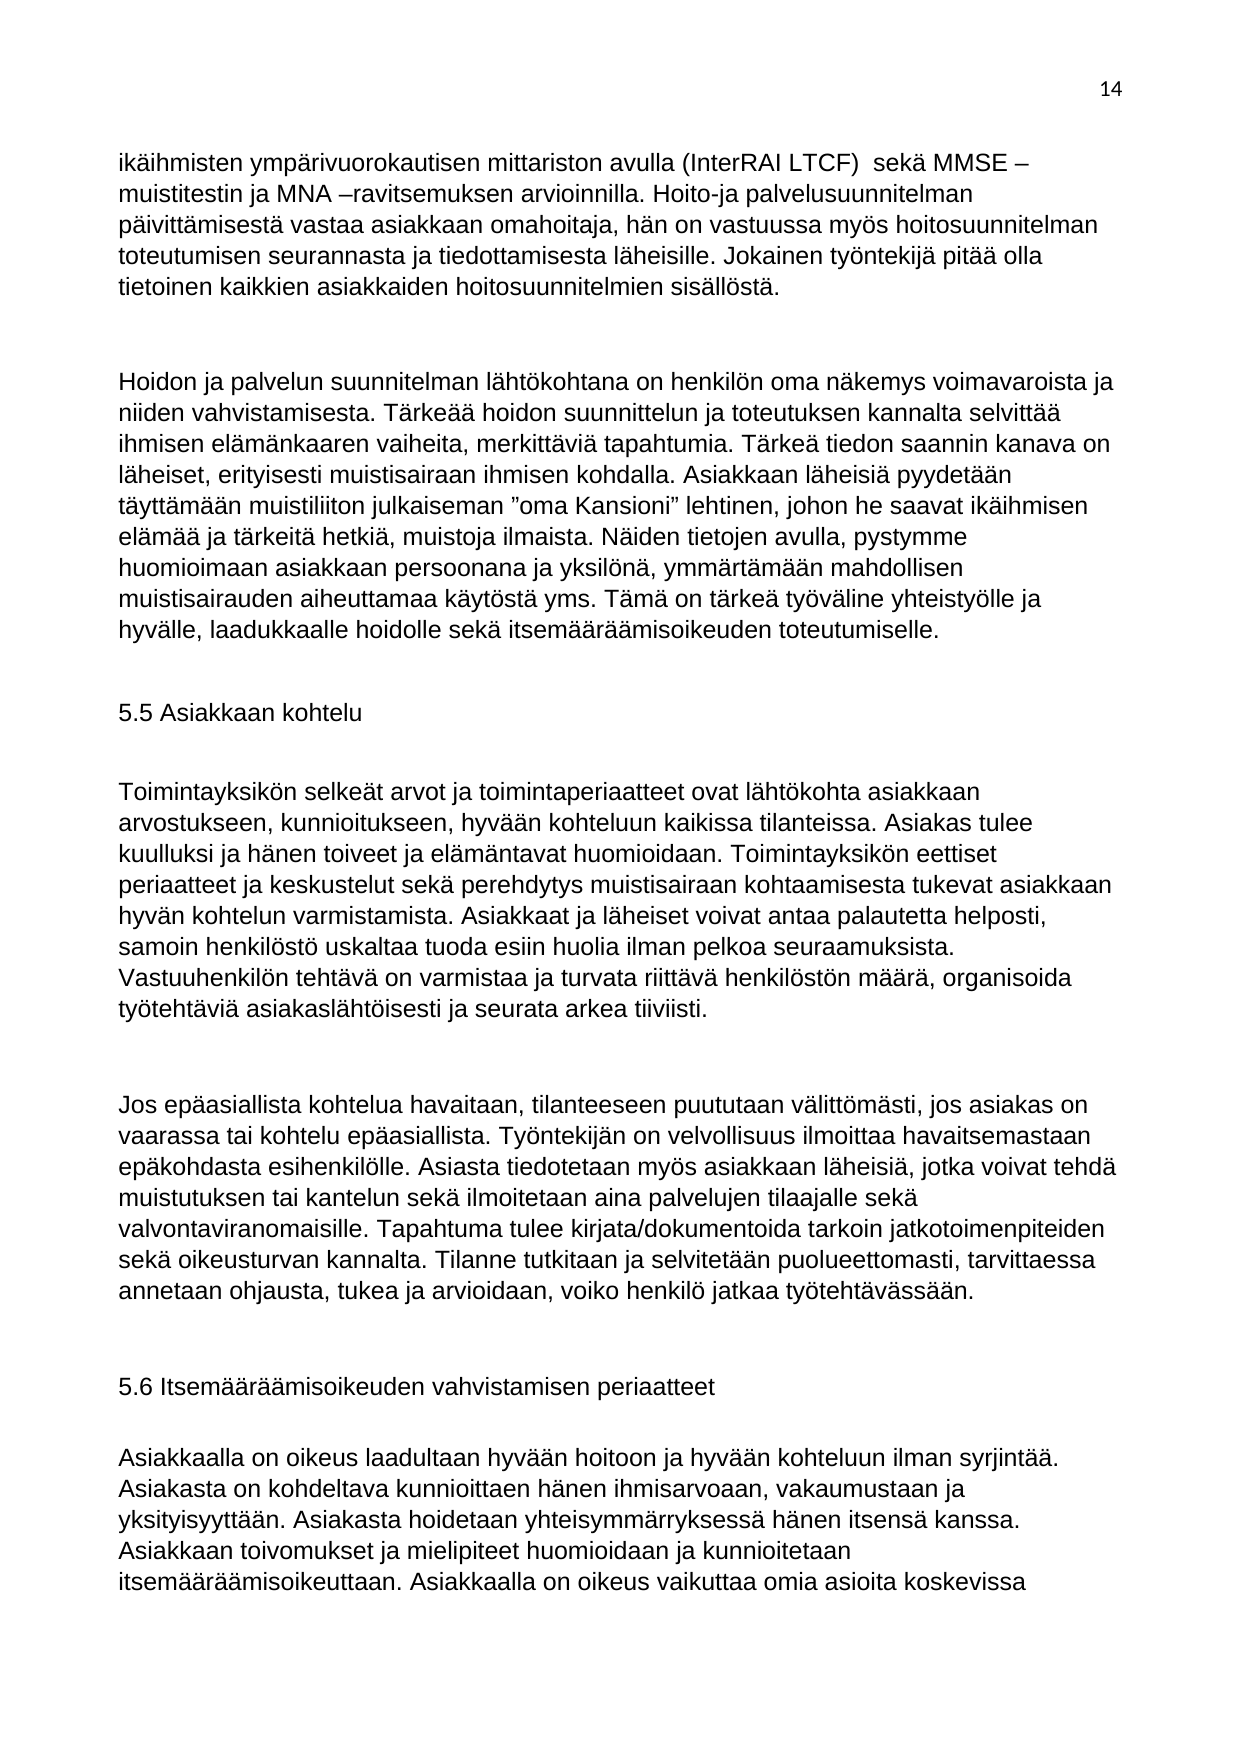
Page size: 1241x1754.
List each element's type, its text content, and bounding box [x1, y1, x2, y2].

text ikäihmisten ympärivuorokautisen mittariston avulla (InterRAI LTCF) sekä MMSE –muistitestin ja MNA –ravitsemuksen arvioinnilla. Hoito-ja palvelusuunnitelman päivittämisestä vastaa asiakkaan omahoitaja, hän on vastuussa myös hoitosuunnitelman toteutumisen seurannasta ja tiedottamisesta läheisille. Jokainen työntekijä pitää olla tietoinen kaikkien asiakkaiden hoitosuunnitelmien sisällöstä. [118, 148, 1122, 301]
text Toimintayksikön selkeät arvot ja toimintaperiaatteet ovat lähtökohta asiakkaan arvostukseen, kunnioitukseen, hyvään kohteluun kaikissa tilanteissa. Asiakas tulee kuulluksi ja hänen toiveet ja elämäntavat huomioidaan. Toimintayksikön eettiset periaatteet ja keskustelut sekä perehdytys muistisairaan kohtaamisesta tukevat asiakkaan hyvän kohtelun varmistamista. Asiakkaat ja läheiset voivat antaa palautetta helposti, samoin henkilöstö uskaltaa tuoda esiin huolia ilman pelkoa seuraamuksista. Vastuuhenkilön tehtävä on varmistaa ja turvata riittävä henkilöstön määrä, organisoida työtehtäviä asiakaslähtöisesti ja seurata arkea tiiviisti. [118, 777, 1122, 1023]
text Asiakkaalla on oikeus laadultaan hyvään hoitoon ja hyvään kohteluun ilman syrjintää. Asiakasta on kohdeltava kunnioittaen hänen ihmisarvoaan, vakaumustaan ja yksityisyyttään. Asiakasta hoidetaan yhteisymmärryksessä hänen itsensä kanssa. Asiakkaan toivomukset ja mielipiteet huomioidaan ja kunnioitetaan itsemääräämisoikeuttaan. Asiakkaalla on oikeus vaikuttaa omia asioita koskevissa [118, 1443, 1122, 1596]
subtitle 5.6 Itsemääräämisoikeuden vahvistamisen periaatteet [118, 1372, 1122, 1440]
text Jos epäasiallista kohtelua havaitaan, tilanteeseen puututaan välittömästi, jos asiakas on vaarassa tai kohtelu epäasiallista. Työntekijän on velvollisuus ilmoittaa havaitsemastaan epäkohdasta esihenkilölle. Asiasta tiedotetaan myös asiakkaan läheisiä, jotka voivat tehdä muistutuksen tai kantelun sekä ilmoitetaan aina palvelujen tilaajalle sekä valvontaviranomaisille. Tapahtuma tulee kirjata/dokumentoida tarkoin jatkotoimenpiteiden sekä oikeusturvan kannalta. Tilanne tutkitaan ja selvitetään puolueettomasti, tarvittaessa annetaan ohjausta, tukea ja arvioidaan, voiko henkilö jatkaa työtehtävässään. [118, 1090, 1122, 1305]
text Hoidon ja palvelun suunnitelman lähtökohtana on henkilön oma näkemys voimavaroista ja niiden vahvistamisesta. Tärkeää hoidon suunnittelun ja toteutuksen kannalta selvittää ihmisen elämänkaaren vaiheita, merkittäviä tapahtumia. Tärkeä tiedon saannin kanava on läheiset, erityisesti muistisairaan ihmisen kohdalla. Asiakkaan läheisiä pyydetään täyttämään muistiliiton julkaiseman ”oma Kansioni” lehtinen, johon he saavat ikäihmisen elämää ja tärkeitä hetkiä, muistoja ilmaista. Näiden tietojen avulla, pystymme huomioimaan asiakkaan persoonana ja yksilönä, ymmärtämään mahdollisen muistisairauden aiheuttamaa käytöstä yms. Tämä on tärkeä työväline yhteistyölle ja hyvälle, laadukkaalle hoidolle sekä itsemääräämisoikeuden toteutumiselle. [118, 367, 1122, 644]
subtitle 5.5 Asiakkaan kohtelu [118, 698, 1122, 727]
